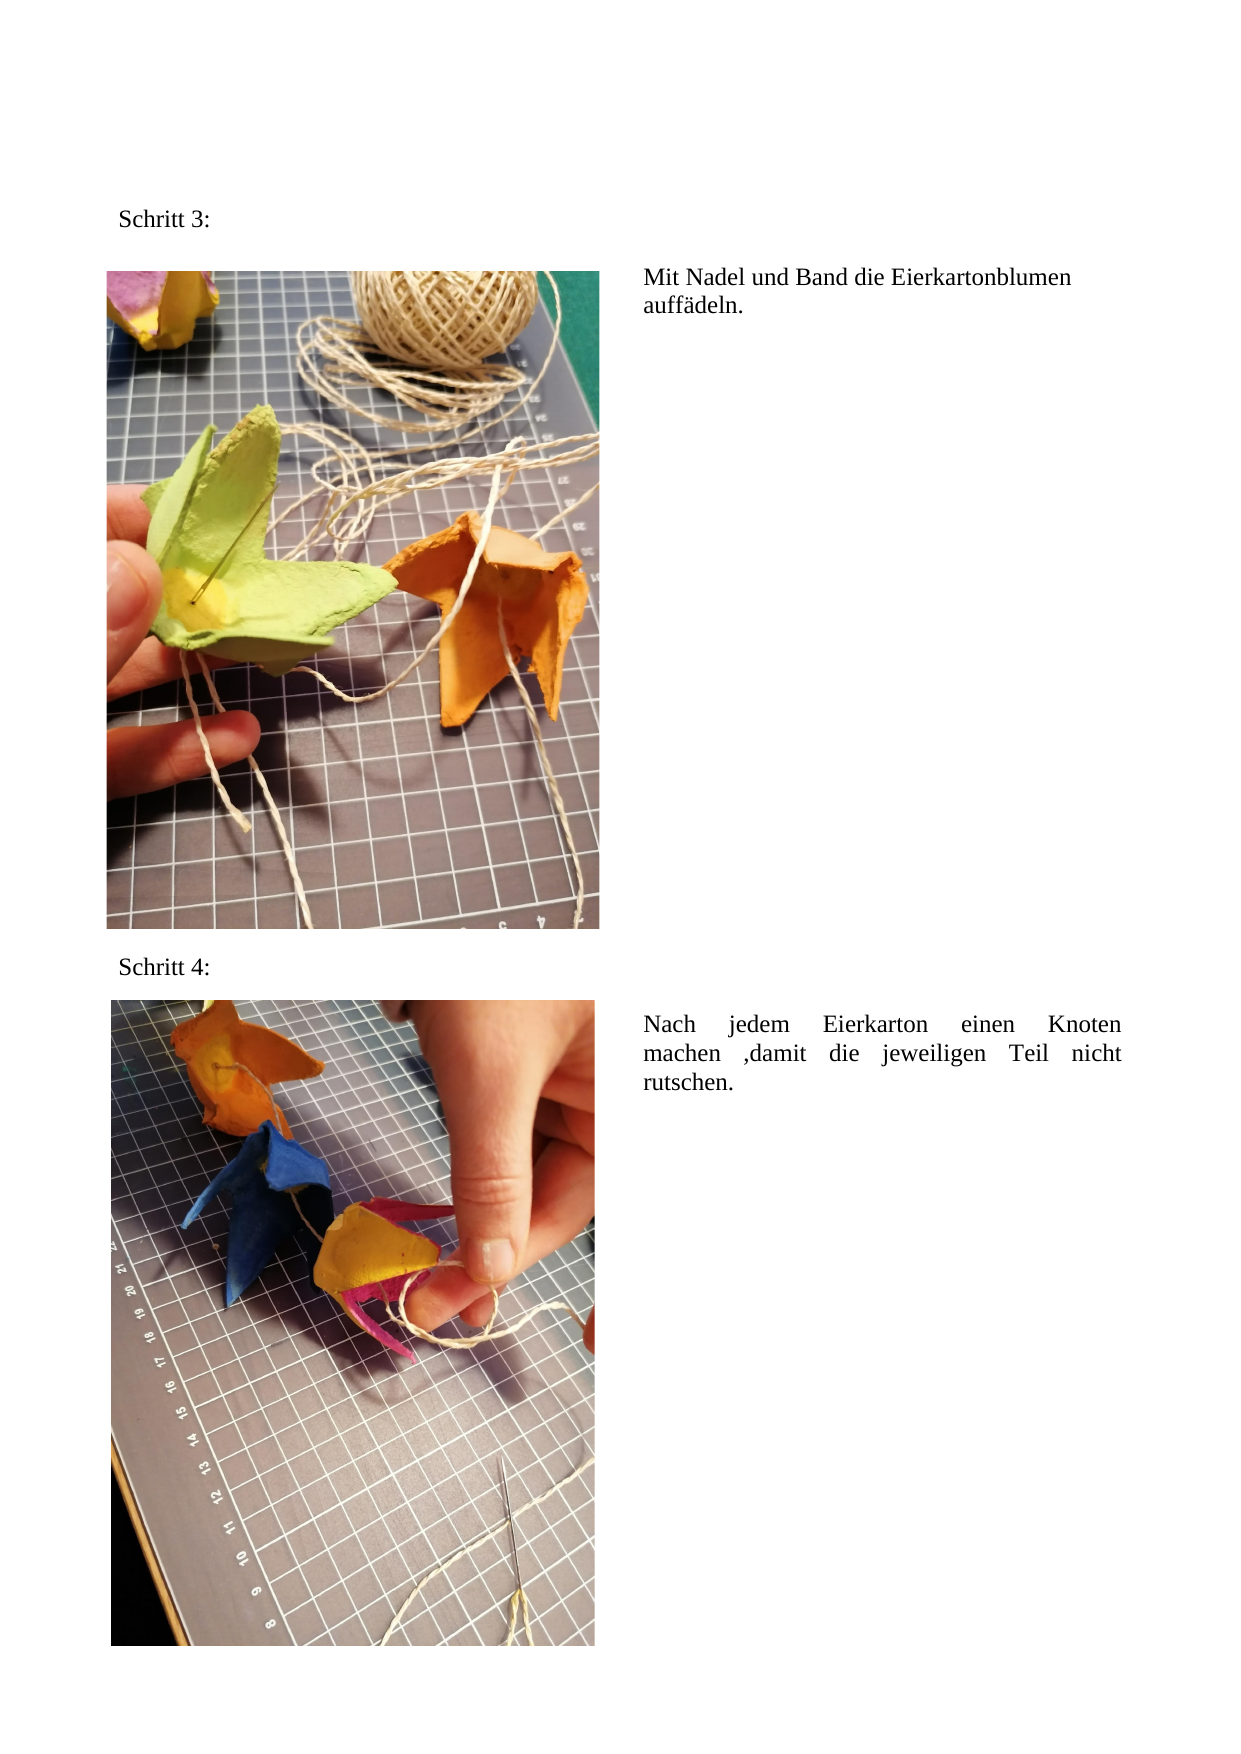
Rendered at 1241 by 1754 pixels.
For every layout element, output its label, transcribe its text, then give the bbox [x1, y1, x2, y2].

text Nach jedem Eierkarton einen Knoten machen ,damit die jeweiligen Teil nicht rutschen. [643, 1009, 1122, 1096]
picture [106, 271, 600, 929]
text Schritt 3: [118, 204, 1122, 233]
text Schritt 4: [118, 952, 1122, 981]
picture [111, 1000, 595, 1646]
text Mit Nadel und Band die Eierkartonblumen auffädeln. [118, 262, 1122, 319]
